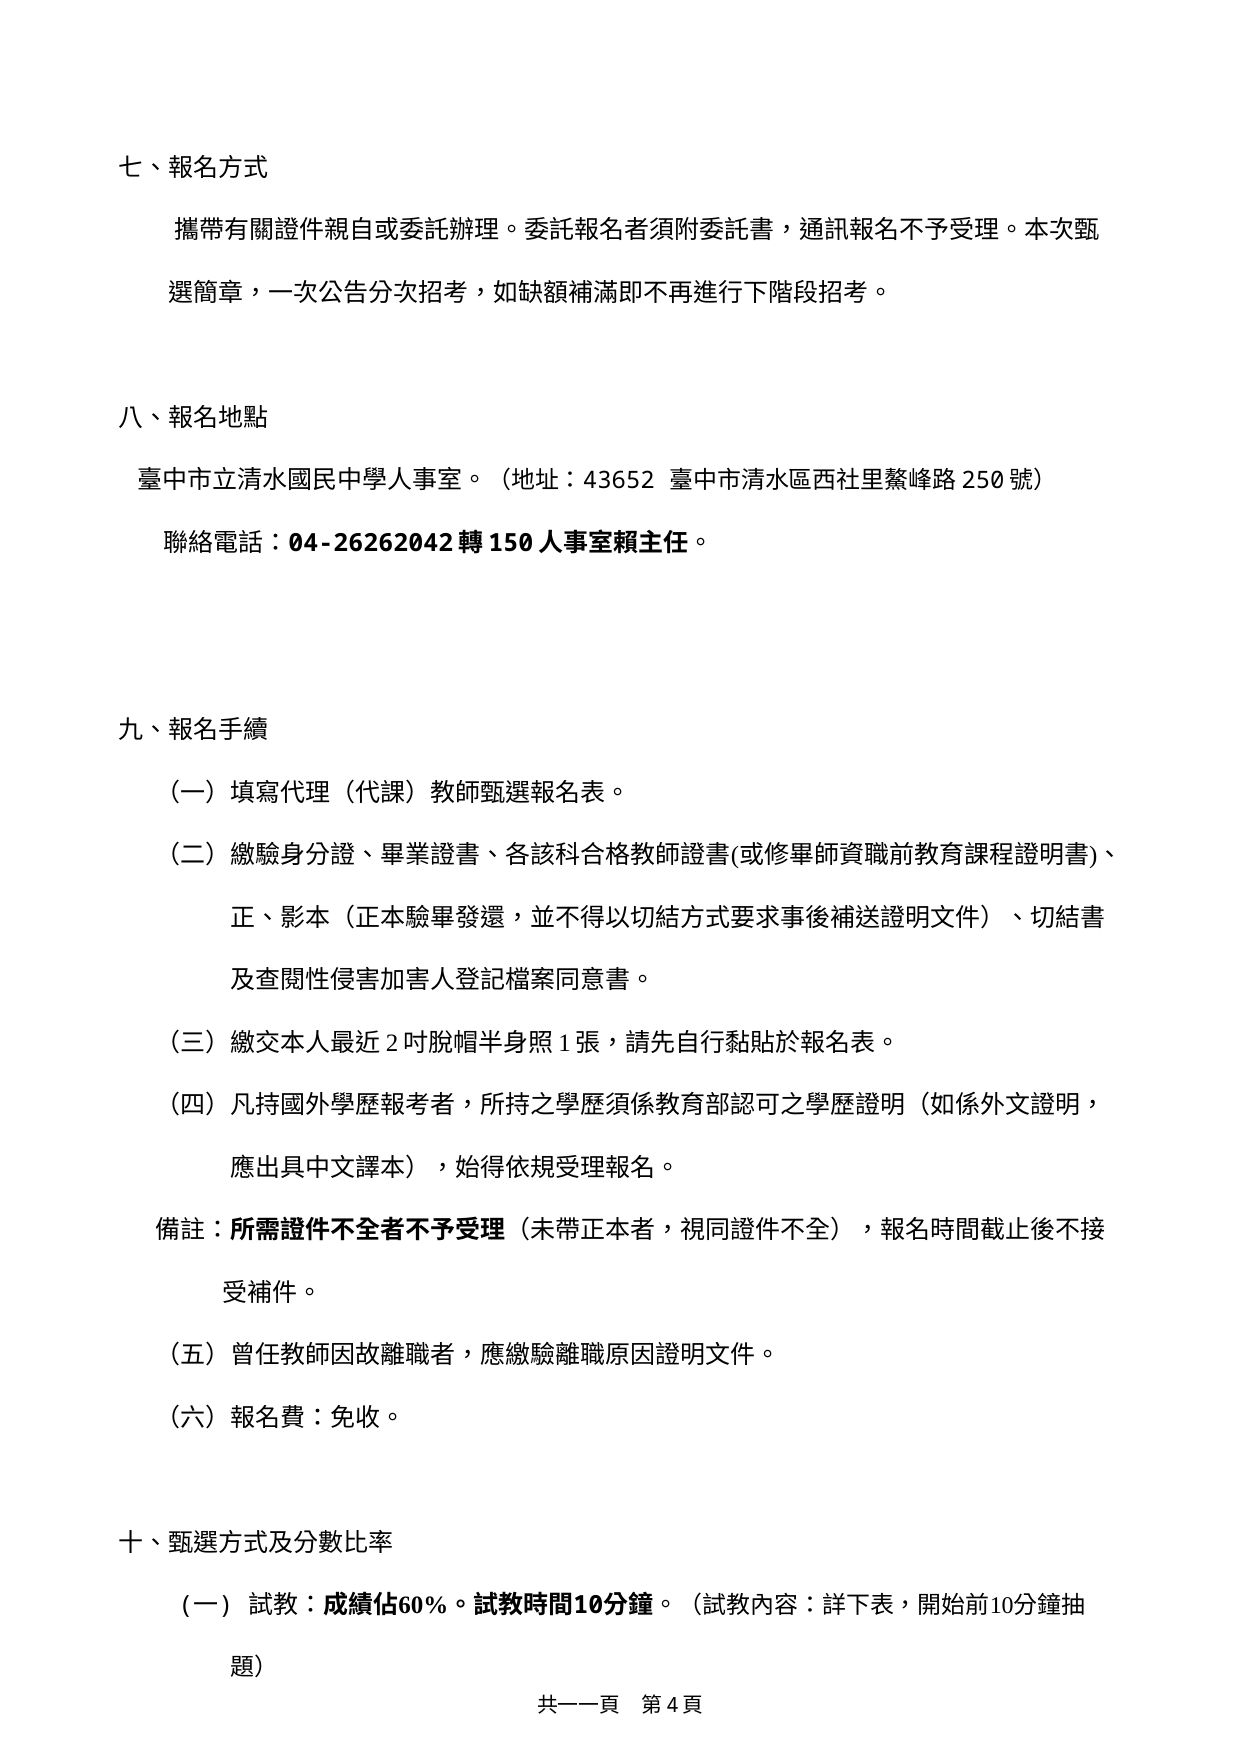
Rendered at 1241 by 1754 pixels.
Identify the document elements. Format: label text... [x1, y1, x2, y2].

text （六）報名費：免收。 [156, 1374, 1122, 1436]
text (一) 試教：成績佔60%。試教時間10分鐘。（試教內容：詳下表，開始前10分鐘抽題） [118, 1561, 1122, 1686]
text （一）填寫代理（代課）教師甄選報名表。 [118, 749, 1122, 811]
text 七、報名方式 [118, 124, 1122, 186]
text 聯絡電話：04-26262042轉150人事室賴主任。 [118, 499, 1122, 561]
text 臺中市立清水國民中學人事室。（地址：43652 臺中市清水區西社里鰲峰路250號） [118, 436, 1122, 499]
text 八、報名地點 [118, 374, 1122, 436]
text 備註：所需證件不全者不予受理（未帶正本者，視同證件不全），報名時間截止後不接受補件。 [156, 1186, 1122, 1311]
text （五）曾任教師因故離職者，應繳驗離職原因證明文件。 [156, 1311, 1122, 1374]
text 十、甄選方式及分數比率 [118, 1499, 1122, 1561]
text 攜帶有關證件親自或委託辦理。委託報名者須附委託書，通訊報名不予受理。本次甄選簡章，一次公告分次招考，如缺額補滿即不再進行下階段招考。 [168, 186, 1122, 311]
text （二）繳驗身分證、畢業證書、各該科合格教師證書(或修畢師資職前教育課程證明書)、正、影本（正本驗畢發還，並不得以切結方式要求事後補送證明文件）、切結書及查閱性侵害加害人登記檔案同意書。 [156, 811, 1122, 999]
text （四）凡持國外學歷報考者，所持之學歷須係教育部認可之學歷證明（如係外文證明，應出具中文譯本），始得依規受理報名。 [156, 1061, 1122, 1186]
text 九、報名手續 [118, 686, 1122, 749]
text （三）繳交本人最近2吋脫帽半身照1張，請先自行黏貼於報名表。 [156, 999, 1122, 1061]
